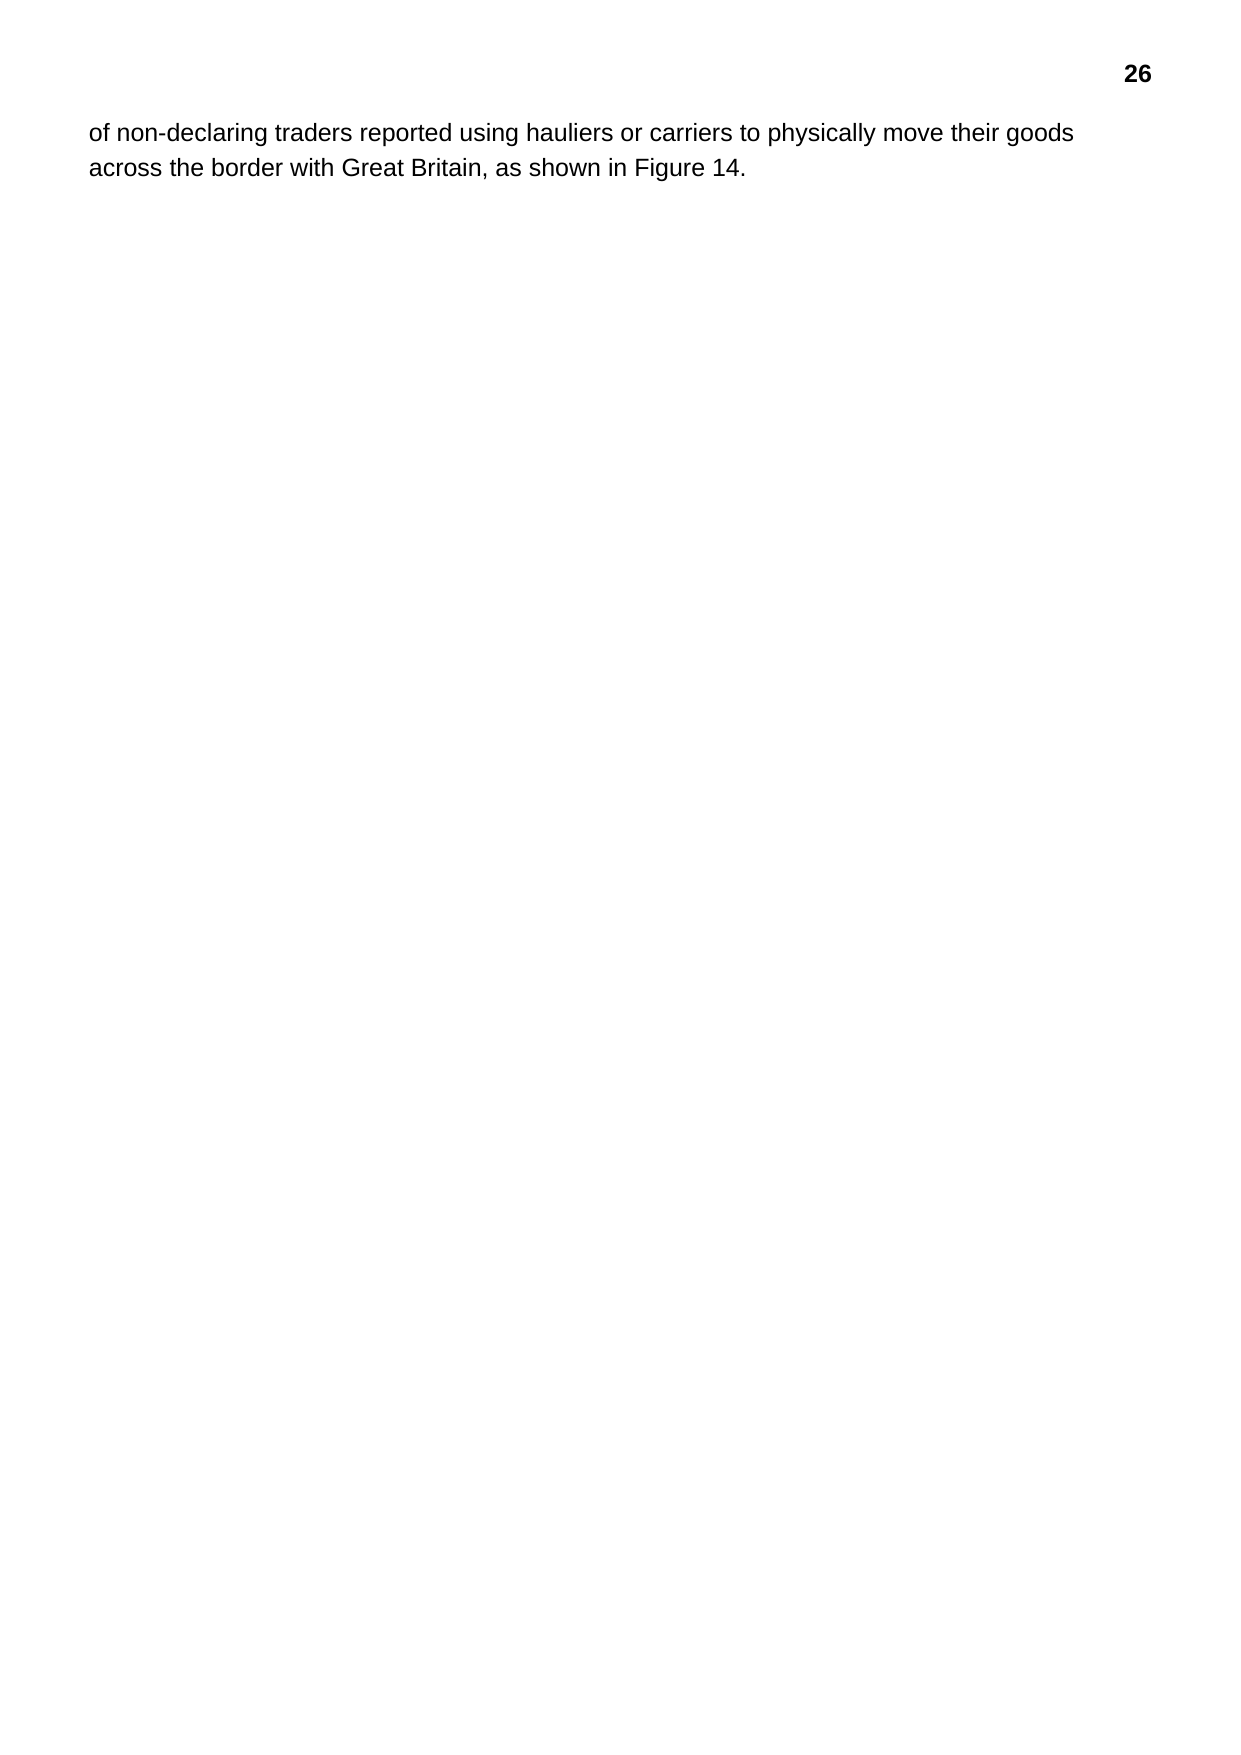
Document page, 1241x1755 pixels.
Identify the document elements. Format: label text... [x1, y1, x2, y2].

text of non-declaring traders reported using hauliers or carriers to physically move their goods across the border with Great Britain, as shown in Figure 14. [89, 118, 1152, 181]
